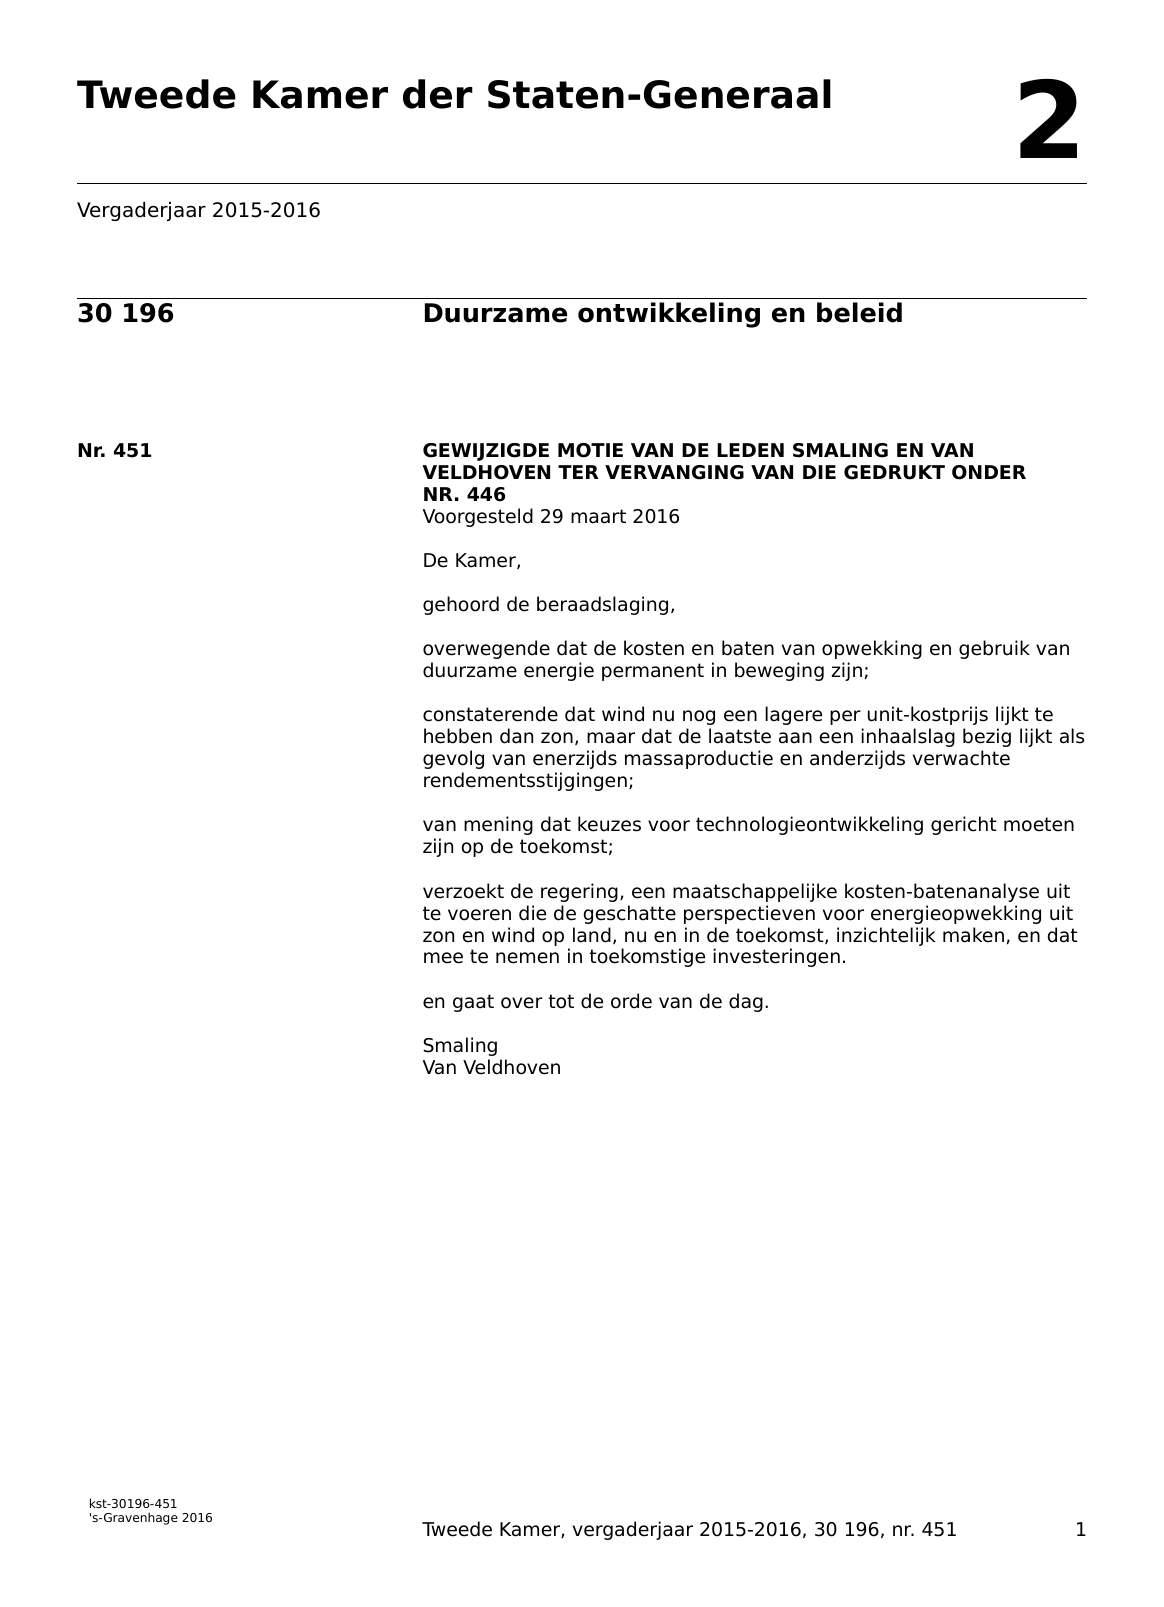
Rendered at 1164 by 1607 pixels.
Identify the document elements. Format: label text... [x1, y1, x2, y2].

text Voorgesteld 29 maart 2016 [422, 506, 1087, 528]
text De Kamer, [422, 550, 1087, 572]
table_header 2 [886, 59, 1087, 183]
subtitle Nr. 451 GEWIJZIGDE MOTIE VAN DE LEDEN SMALING EN VAN VELDHOVEN TER VERVANGING VAN DIE GEDRUKT ONDER NR. 446 [77, 440, 1087, 506]
text en gaat over tot de orde van de dag. [422, 991, 1087, 1013]
table_header Tweede Kamer der Staten-Generaal [77, 59, 886, 183]
text gehoord de beraadslaging, [422, 594, 1087, 616]
text Smaling [422, 1035, 1087, 1057]
text 's-Gravenhage 2016 [88, 1511, 323, 1525]
text constaterende dat wind nu nog een lagere per unit-kostprijs lijkt te hebben dan zon, maar dat de laatste aan een inhaalslag bezig lijkt als gevolg van enerzijds massaproductie en anderzijds verwachte rendementsstijgingen; [422, 704, 1087, 792]
text kst-30196-451 [88, 1497, 323, 1511]
text overwegende dat de kosten en baten van opwekking en gebruik van duurzame energie permanent in beweging zijn; [422, 638, 1087, 682]
text van mening dat keuzes voor technologieontwikkeling gericht moeten zijn op de toekomst; [422, 814, 1087, 858]
subtitle 30 196 Duurzame ontwikkeling en beleid [77, 299, 1087, 329]
text Van Veldhoven [422, 1057, 1087, 1079]
text verzoekt de regering, een maatschappelijke kosten-batenanalyse uit te voeren die de geschatte perspectieven voor energieopwekking uit zon en wind op land, nu en in de toekomst, inzichtelijk maken, en dat mee te nemen in toekomstige investeringen. [422, 881, 1087, 968]
table_cell Vergaderjaar 2015-2016 [77, 184, 1087, 298]
